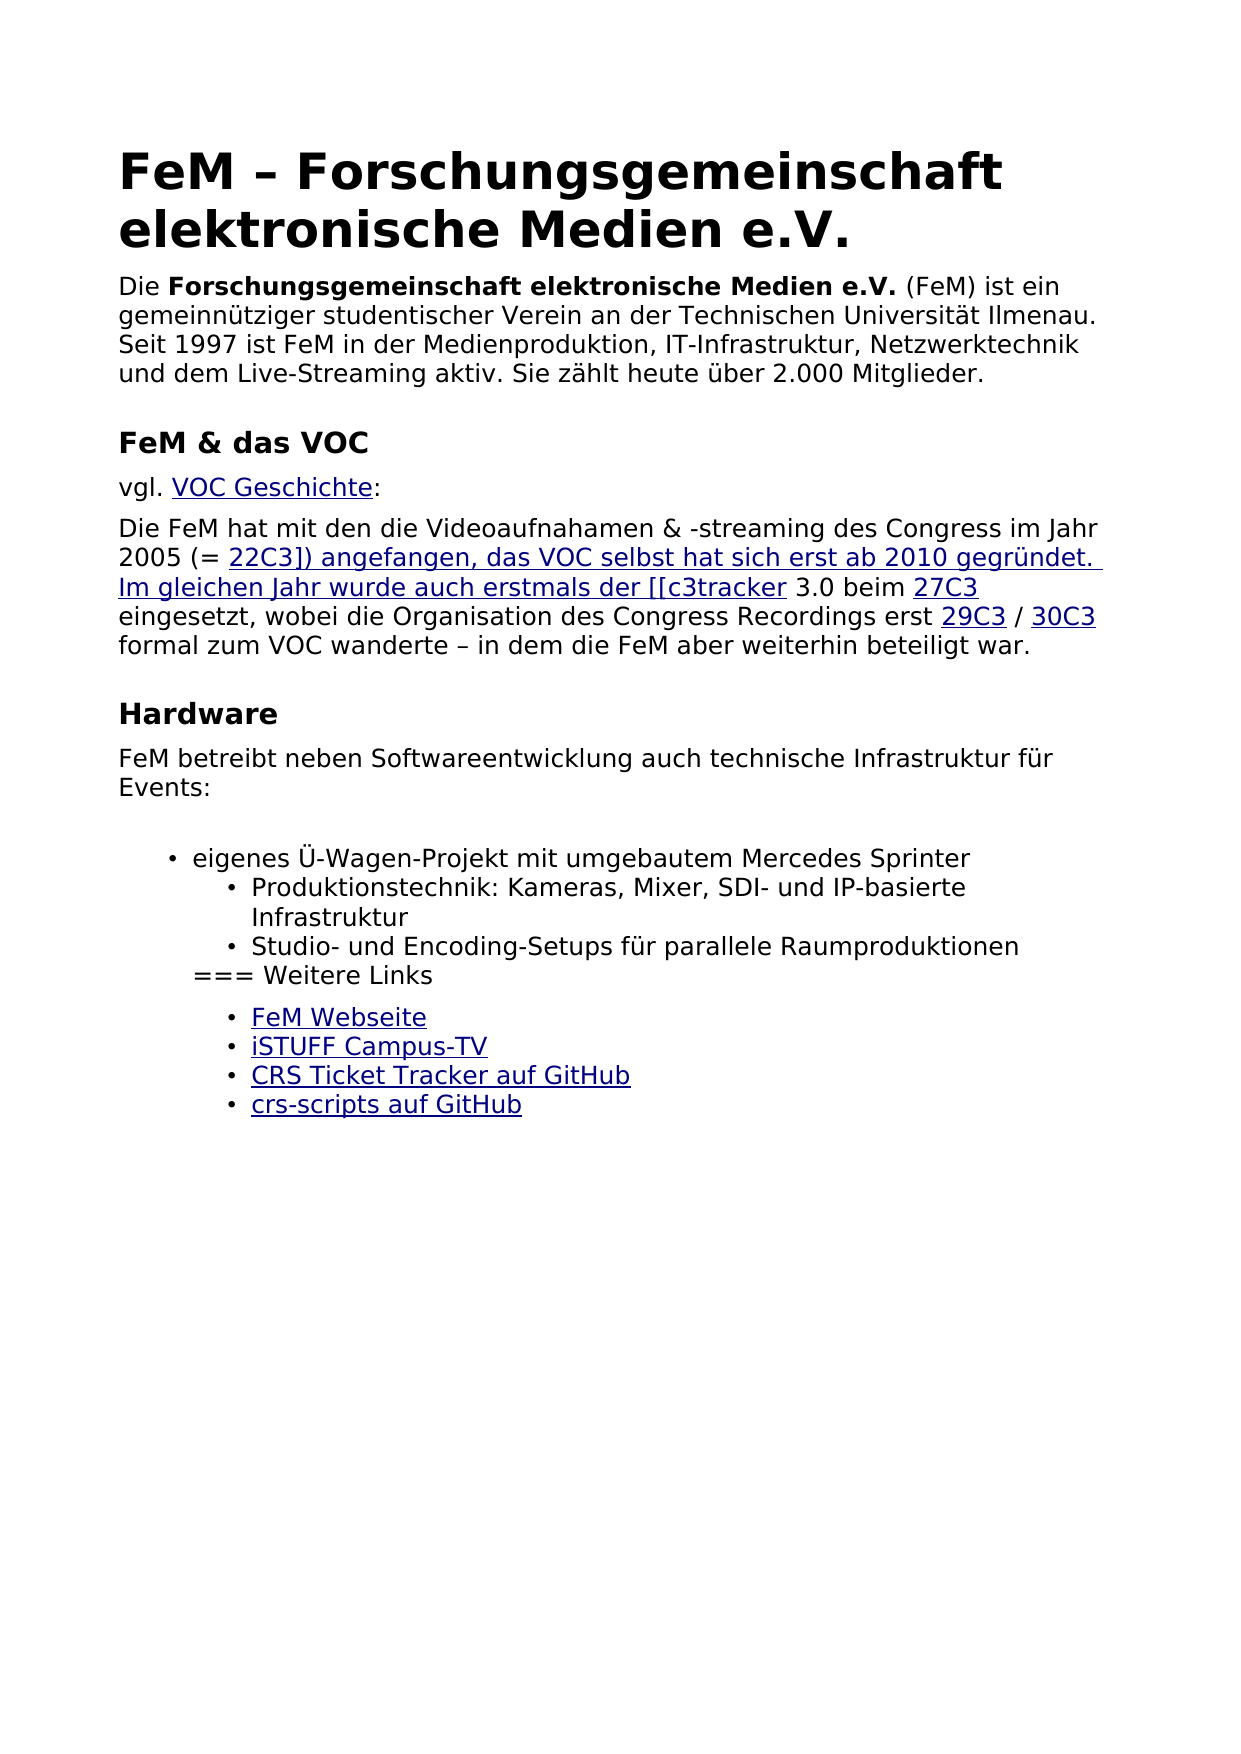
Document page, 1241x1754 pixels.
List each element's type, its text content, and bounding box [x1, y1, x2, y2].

text Die FeM hat mit den die Videoaufnahamen & -streaming des Congress im Jahr 2005 (= 22C3]) angefangen, das VOC selbst hat sich erst ab 2010 gegründet. Im gleichen Jahr wurde auch erstmals der [[c3tracker 3.0 beim 27C3 eingesetzt, wobei die Organisation des Congress Recordings erst 29C3 / 30C3 formal zum VOC wanderte – in dem die FeM aber weiterhin beteiligt war. [118, 514, 1122, 660]
subtitle FeM & das VOC [118, 426, 1122, 460]
list FeM Webseite [236, 1003, 1122, 1032]
list CRS Ticket Tracker auf GitHub [236, 1061, 1122, 1090]
subtitle Hardware [118, 698, 1122, 732]
list === Weitere Links [177, 961, 1122, 990]
text Die Forschungsgemeinschaft elektronische Medien e.V. (FeM) ist ein gemeinnütziger studentischer Verein an der Technischen Universität Ilmenau. Seit 1997 ist FeM in der Medienproduktion, IT-Infrastruktur, Netzwerktechnik und dem Live-Streaming aktiv. Sie zählt heute über 2.000 Mitglieder. [118, 272, 1122, 389]
list eigenes Ü-Wagen-Projekt mit umgebautem Mercedes Sprinter [177, 844, 1122, 874]
list crs-scripts auf GitHub [236, 1090, 1122, 1119]
text FeM betreibt neben Softwareentwicklung auch technische Infrastruktur für Events: [118, 744, 1122, 802]
list Studio- und Encoding-Setups für parallele Raumproduktionen [236, 932, 1122, 961]
list Produktionstechnik: Kameras, Mixer, SDI- und IP-basierte Infrastruktur [236, 874, 1122, 932]
text vgl. VOC Geschichte: [118, 473, 1122, 502]
list iSTUFF Campus-TV [236, 1032, 1122, 1061]
subtitle FeM – Forschungsgemeinschaft elektronische Medien e.V. [118, 143, 1122, 259]
